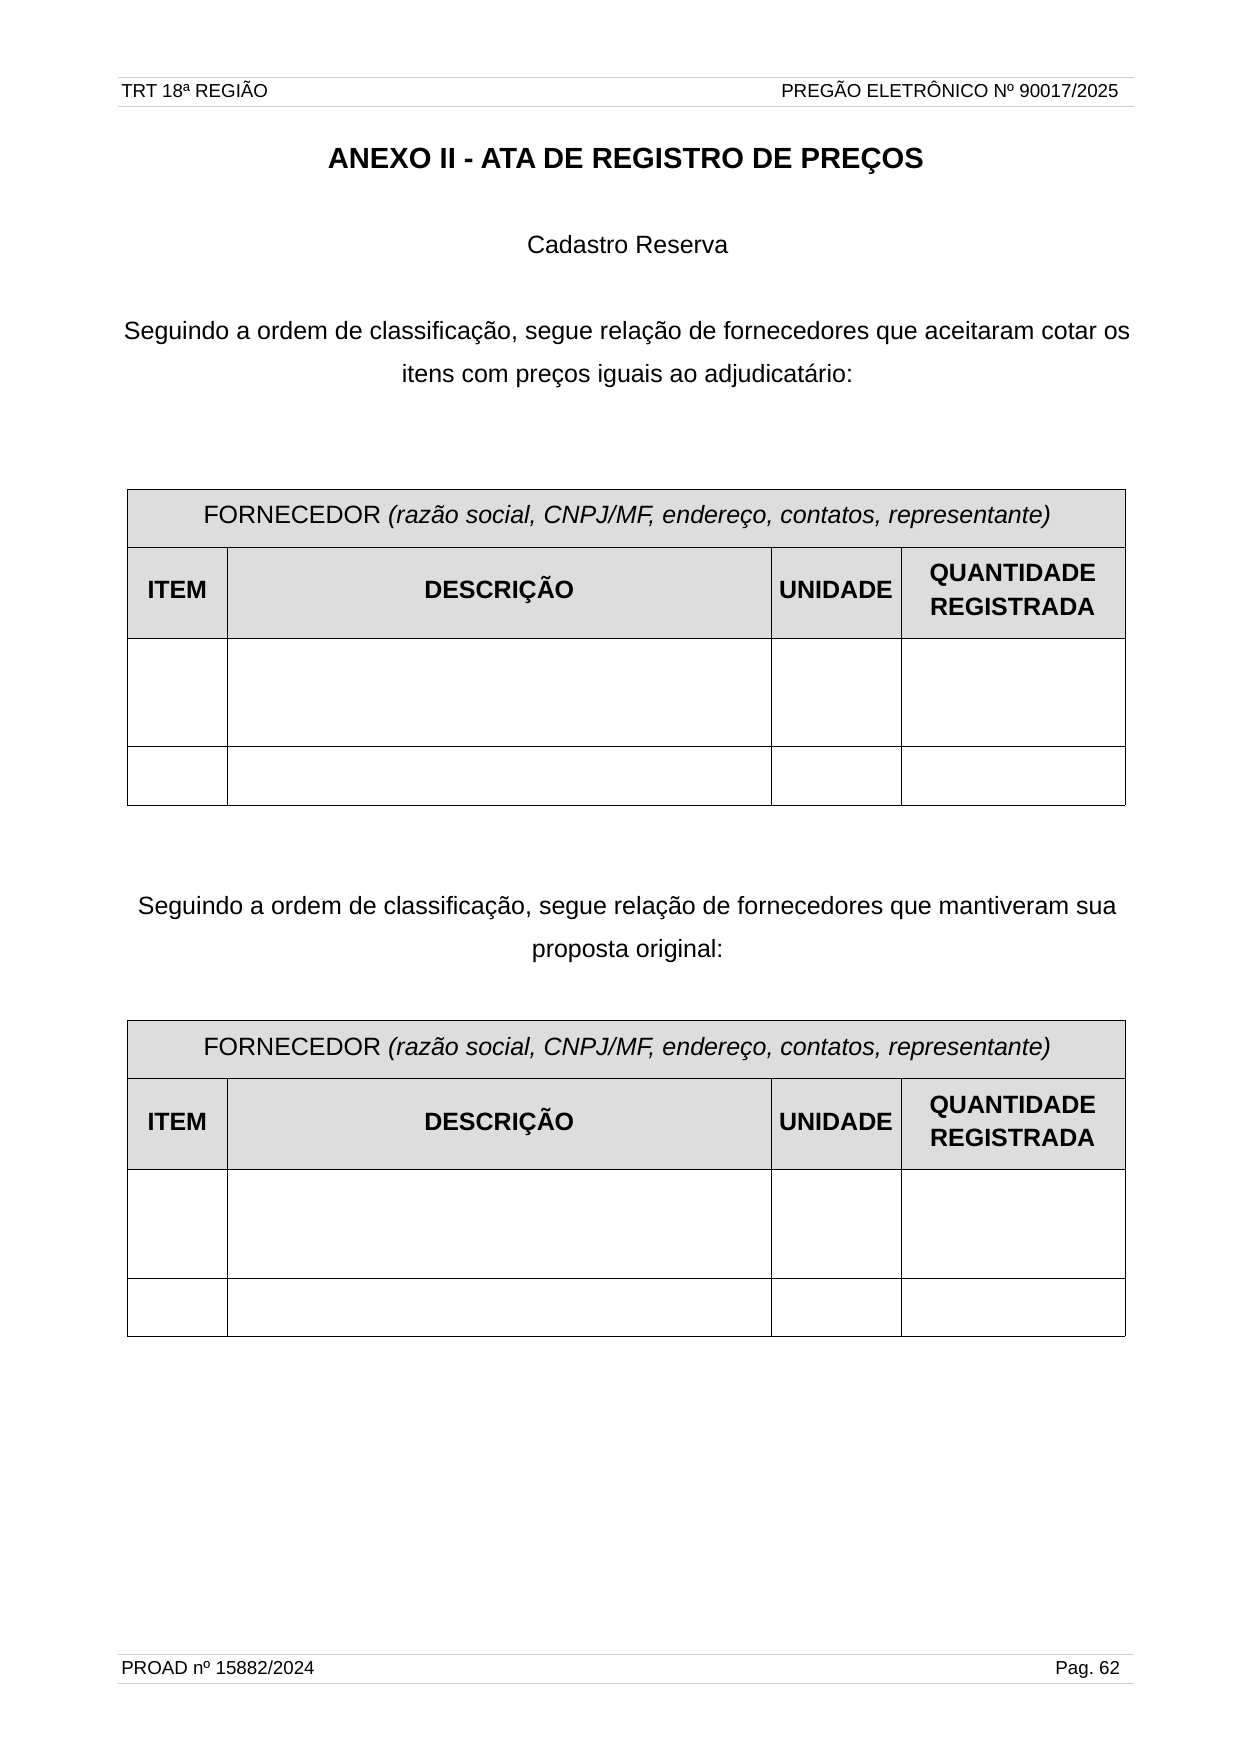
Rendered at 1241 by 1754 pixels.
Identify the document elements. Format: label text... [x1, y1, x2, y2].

table_cell [902, 639, 1125, 746]
table_cell [228, 1279, 771, 1336]
text ANEXO II - ATA DE REGISTRO DE PREÇOS [118, 141, 1134, 175]
table_cell QUANTIDADE REGISTRADA [902, 1079, 1125, 1169]
table_cell [902, 1279, 1125, 1336]
table_header FORNECEDOR (razão social, CNPJ/MF, endereço, contatos, representante) [128, 490, 1125, 547]
table_cell ITEM [128, 548, 227, 638]
table_cell UNIDADE [772, 1079, 901, 1169]
text Seguindo a ordem de classificação, segue relação de fornecedores que mantiveram sua proposta original: [118, 891, 1137, 963]
table_cell [228, 747, 771, 804]
table_cell [128, 747, 227, 804]
table_cell QUANTIDADE REGISTRADA [902, 548, 1125, 638]
table_cell [228, 1170, 771, 1278]
table_cell [128, 1170, 227, 1278]
table_cell [128, 1279, 227, 1336]
table_cell [902, 1170, 1125, 1278]
table_cell [902, 747, 1125, 804]
text Seguindo a ordem de classificação, segue relação de fornecedores que aceitaram cotar os itens com preços iguais ao adjudicatário: [118, 316, 1137, 388]
table_cell DESCRIÇÃO [228, 1079, 771, 1169]
table_cell DESCRIÇÃO [228, 548, 771, 638]
table_cell [772, 639, 901, 746]
table_cell [772, 747, 901, 804]
table_cell [128, 639, 227, 746]
table_cell [772, 1170, 901, 1278]
table_cell ITEM [128, 1079, 227, 1169]
table_cell [228, 639, 771, 746]
text Cadastro Reserva [118, 230, 1137, 259]
table_cell [772, 1279, 901, 1336]
table_header FORNECEDOR (razão social, CNPJ/MF, endereço, contatos, representante) [128, 1021, 1125, 1078]
table_cell UNIDADE [772, 548, 901, 638]
